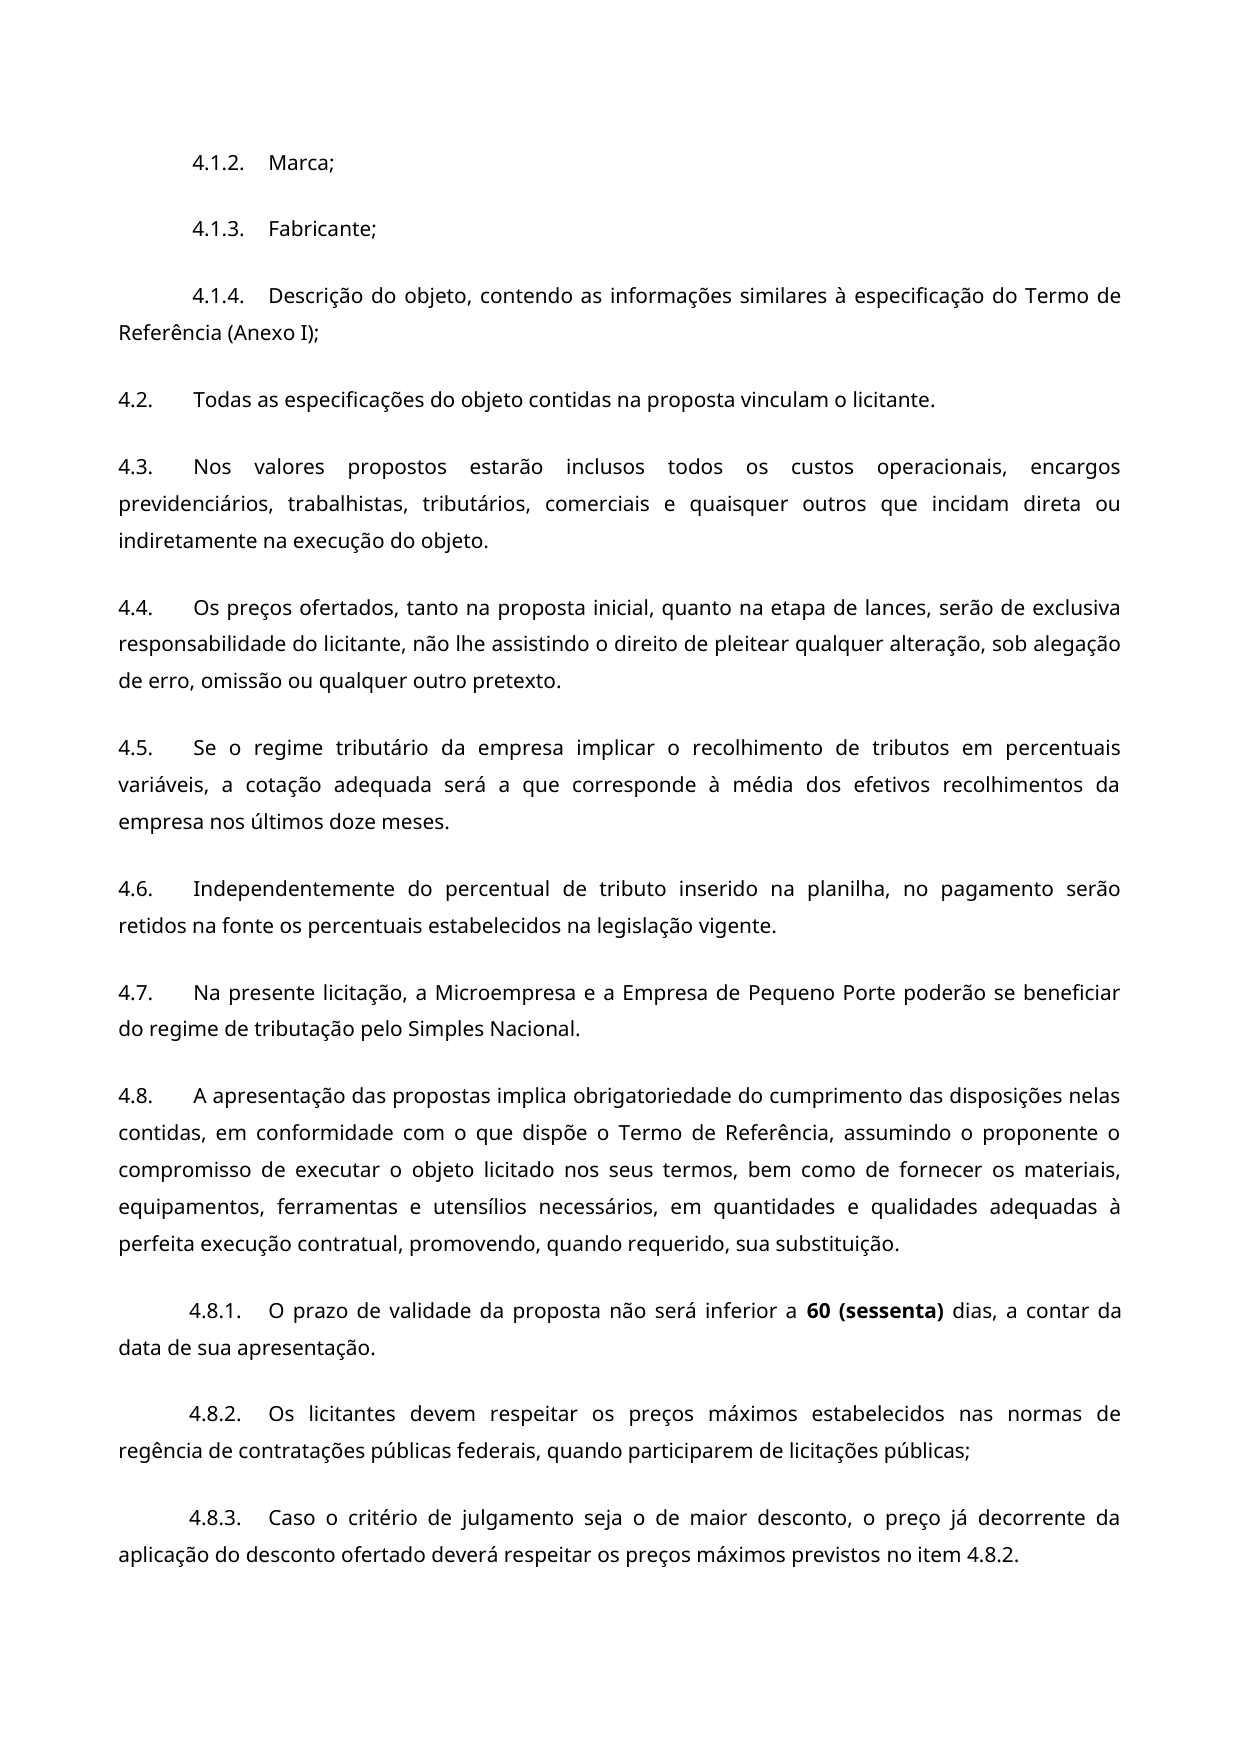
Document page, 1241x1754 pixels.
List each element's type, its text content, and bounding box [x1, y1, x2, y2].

list Caso o critério de julgamento seja o de maior desconto, o preço já decorrente da aplicação do desconto ofertado deverá respeitar os preços máximos previstos no item 4.8.2. [118, 1503, 1122, 1569]
list Marca; [118, 148, 1122, 176]
list Se o regime tributário da empresa implicar o recolhimento de tributos em percentuais variáveis, a cotação adequada será a que corresponde à média dos efetivos recolhimentos da empresa nos últimos doze meses. [118, 733, 1122, 836]
list Todas as especificações do objeto contidas na proposta vinculam o licitante. [118, 385, 1122, 414]
list Independentemente do percentual de tributo inserido na planilha, no pagamento serão retidos na fonte os percentuais estabelecidos na legislação vigente. [118, 874, 1122, 939]
list Os licitantes devem respeitar os preços máximos estabelecidos nas normas de regência de contratações públicas federais, quando participarem de licitações públicas; [118, 1399, 1122, 1465]
list O prazo de validade da proposta não será inferior a 60 (sessenta) dias, a contar da data de sua apresentação. [118, 1296, 1122, 1361]
list A apresentação das propostas implica obrigatoriedade do cumprimento das disposições nelas contidas, em conformidade com o que dispõe o Termo de Referência, assumindo o proponente o compromisso de executar o objeto licitado nos seus termos, bem como de fornecer os materiais, equipamentos, ferramentas e utensílios necessários, em quantidades e qualidades adequadas à perfeita execução contratual, promovendo, quando requerido, sua substituição. [118, 1081, 1122, 1257]
list Descrição do objeto, contendo as informações similares à especificação do Termo de Referência (Anexo I); [118, 281, 1122, 347]
list Nos valores propostos estarão inclusos todos os custos operacionais, encargos previdenciários, trabalhistas, tributários, comerciais e quaisquer outros que incidam direta ou indiretamente na execução do objeto. [118, 452, 1122, 554]
list Na presente licitação, a Microempresa e a Empresa de Pequeno Porte poderão se beneficiar do regime de tributação pelo Simples Nacional. [118, 978, 1122, 1043]
list Os preços ofertados, tanto na proposta inicial, quanto na etapa de lances, serão de exclusiva responsabilidade do licitante, não lhe assistindo o direito de pleitear qualquer alteração, sob alegação de erro, omissão ou qualquer outro pretexto. [118, 593, 1122, 695]
list Fabricante; [118, 214, 1122, 243]
